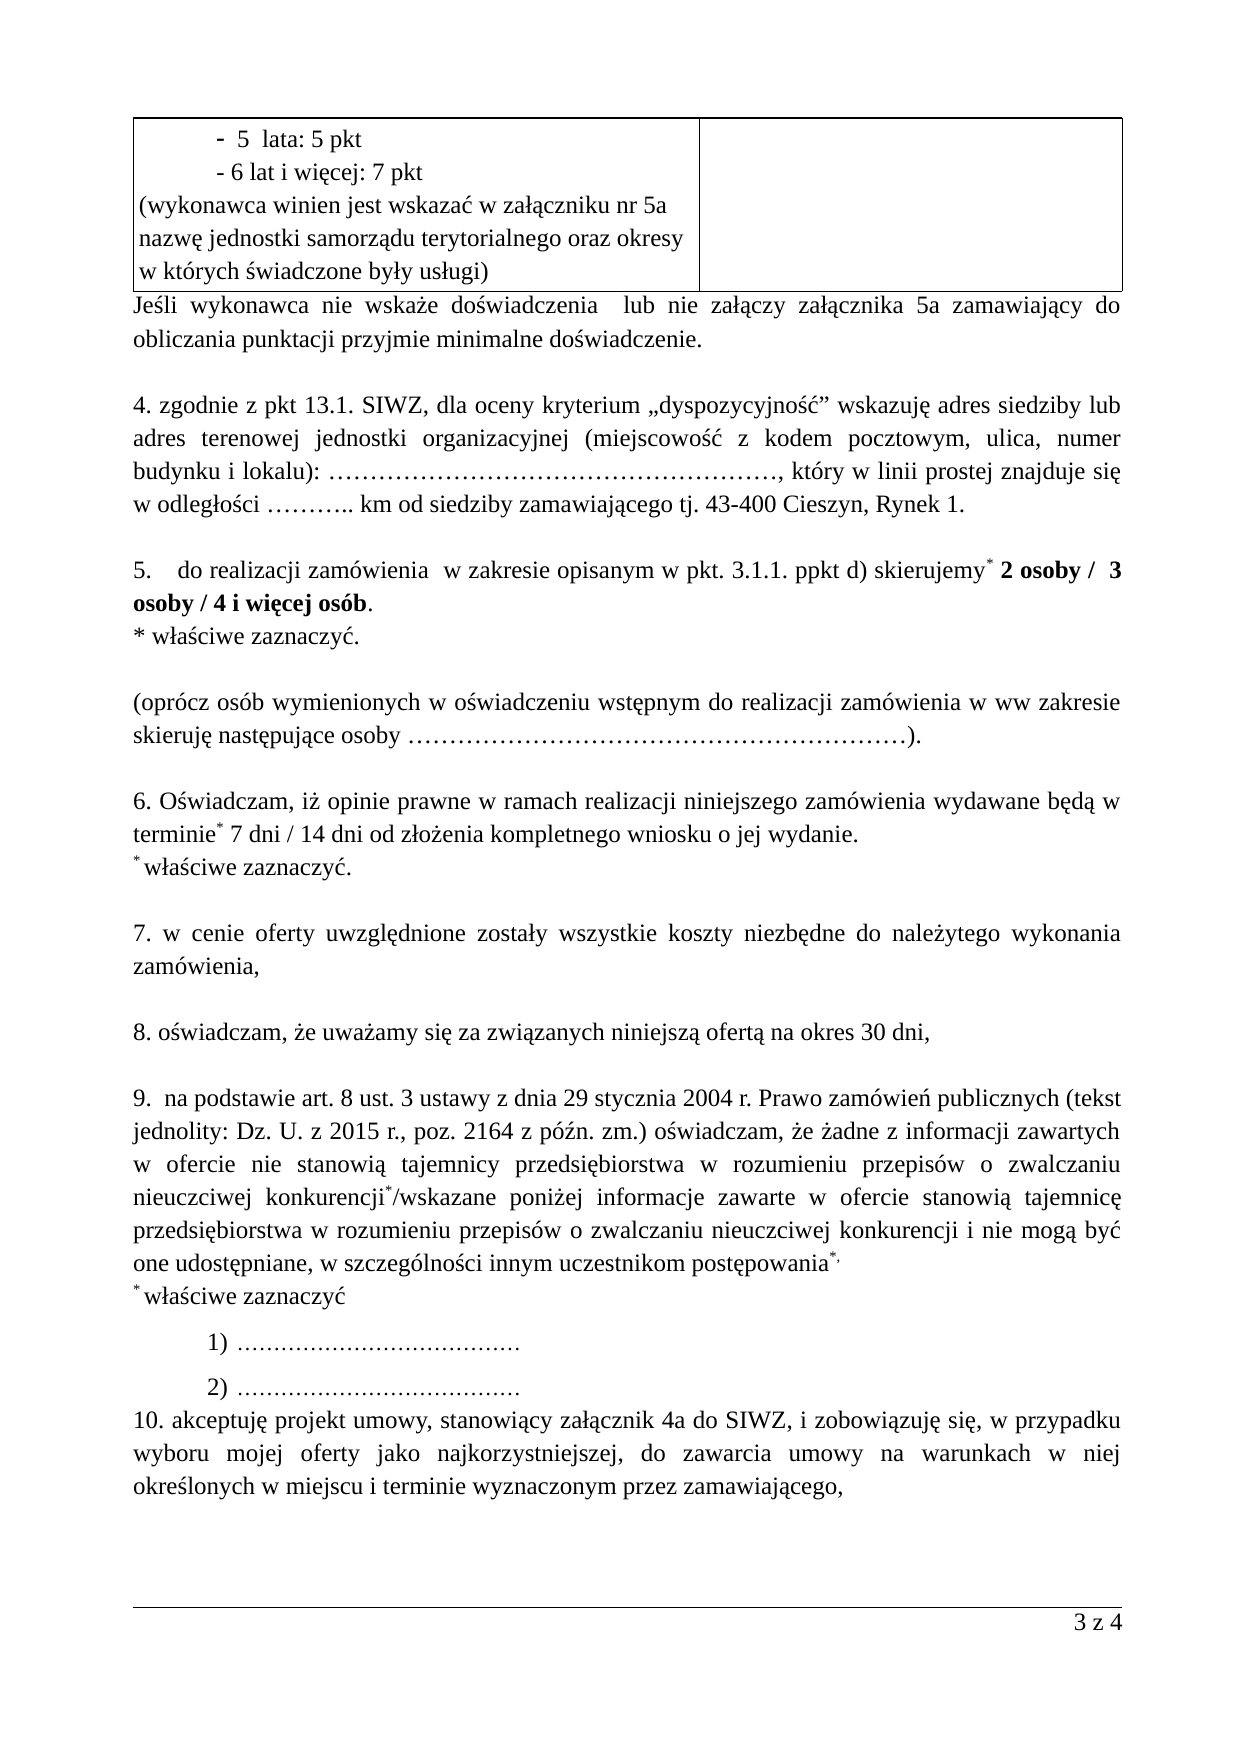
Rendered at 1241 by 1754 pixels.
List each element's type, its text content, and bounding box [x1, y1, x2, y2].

list Jeśli wykonawca nie wskaże doświadczenia lub nie załączy załącznika 5a zamawiający do obliczania punktacji przyjmie minimalne doświadczenie. [133, 292, 1122, 352]
list 4. zgodnie z pkt 13.1. SIWZ, dla oceny kryterium „dyspozycyjność” wskazuję adres siedziby lub adres terenowej jednostki organizacyjnej (miejscowość z kodem pocztowym, ulica, numer budynku i lokalu): ………………………………………………, który w linii prostej znajduje się w odległości ……….. km od siedziby zamawiającego tj. 43-400 Cieszyn, Rynek 1. [133, 390, 1122, 517]
list (oprócz osób wymienionych w oświadczeniu wstępnym do realizacji zamówienia w ww zakresie skieruję następujące osoby ……………………………………………………). [133, 687, 1122, 749]
table_cell [700, 119, 1122, 291]
list 9. na podstawie art. 8 ust. 3 ustawy z dnia 29 stycznia 2004 r. Prawo zamówień publicznych (tekst jednolity: Dz. U. z 2015 r., poz. 2164 z późn. zm.) oświadczam, że żadne z informacji zawartych w ofercie nie stanowią tajemnicy przedsiębiorstwa w rozumieniu przepisów o zwalczaniu nieuczciwej konkurencji*/wskazane poniżej informacje zawarte w ofercie stanowią tajemnicę przedsiębiorstwa w rozumieniu przepisów o zwalczaniu nieuczciwej konkurencji i nie mogą być one udostępniane, w szczególności innym uczestnikom postępowania*, [133, 1083, 1122, 1277]
list * właściwe zaznaczyć. [133, 621, 1122, 649]
list do realizacji zamówienia w zakresie opisanym w pkt. 3.1.1. ppkt d) skierujemy* 2 osoby / 3 osoby / 4 i więcej osób. [133, 555, 1122, 617]
table_cell - 5 lata: 5 pkt - 6 lat i więcej: 7 pkt (wykonawca winien jest wskazać w załączniku nr 5a nazwę jednostki samorządu terytorialnego oraz okresy w których świadczone były usługi) [134, 119, 699, 291]
list 8. oświadczam, że uważamy się za związanych niniejszą ofertą na okres 30 dni, [133, 1017, 1122, 1046]
list 7. w cenie oferty uwzględnione zostały wszystkie koszty niezbędne do należytego wykonania zamówienia, [133, 918, 1122, 980]
list 6. Oświadczam, iż opinie prawne w ramach realizacji niniejszego zamówienia wydawane będą w terminie* 7 dni / 14 dni od złożenia kompletnego wniosku o jej wydanie. [133, 786, 1122, 848]
list ………………………………… [207, 1327, 1122, 1356]
list 10. akceptuję projekt umowy, stanowiący załącznik 4a do SIWZ, i zobowiązuję się, w przypadku wyboru mojej oferty jako najkorzystniejszej, do zawarcia umowy na warunkach w niej określonych w miejscu i terminie wyznaczonym przez zamawiającego, [133, 1405, 1122, 1500]
list ………………………………… [207, 1372, 1122, 1401]
list * właściwe zaznaczyć [133, 1281, 1122, 1310]
list * właściwe zaznaczyć. [133, 852, 1122, 881]
